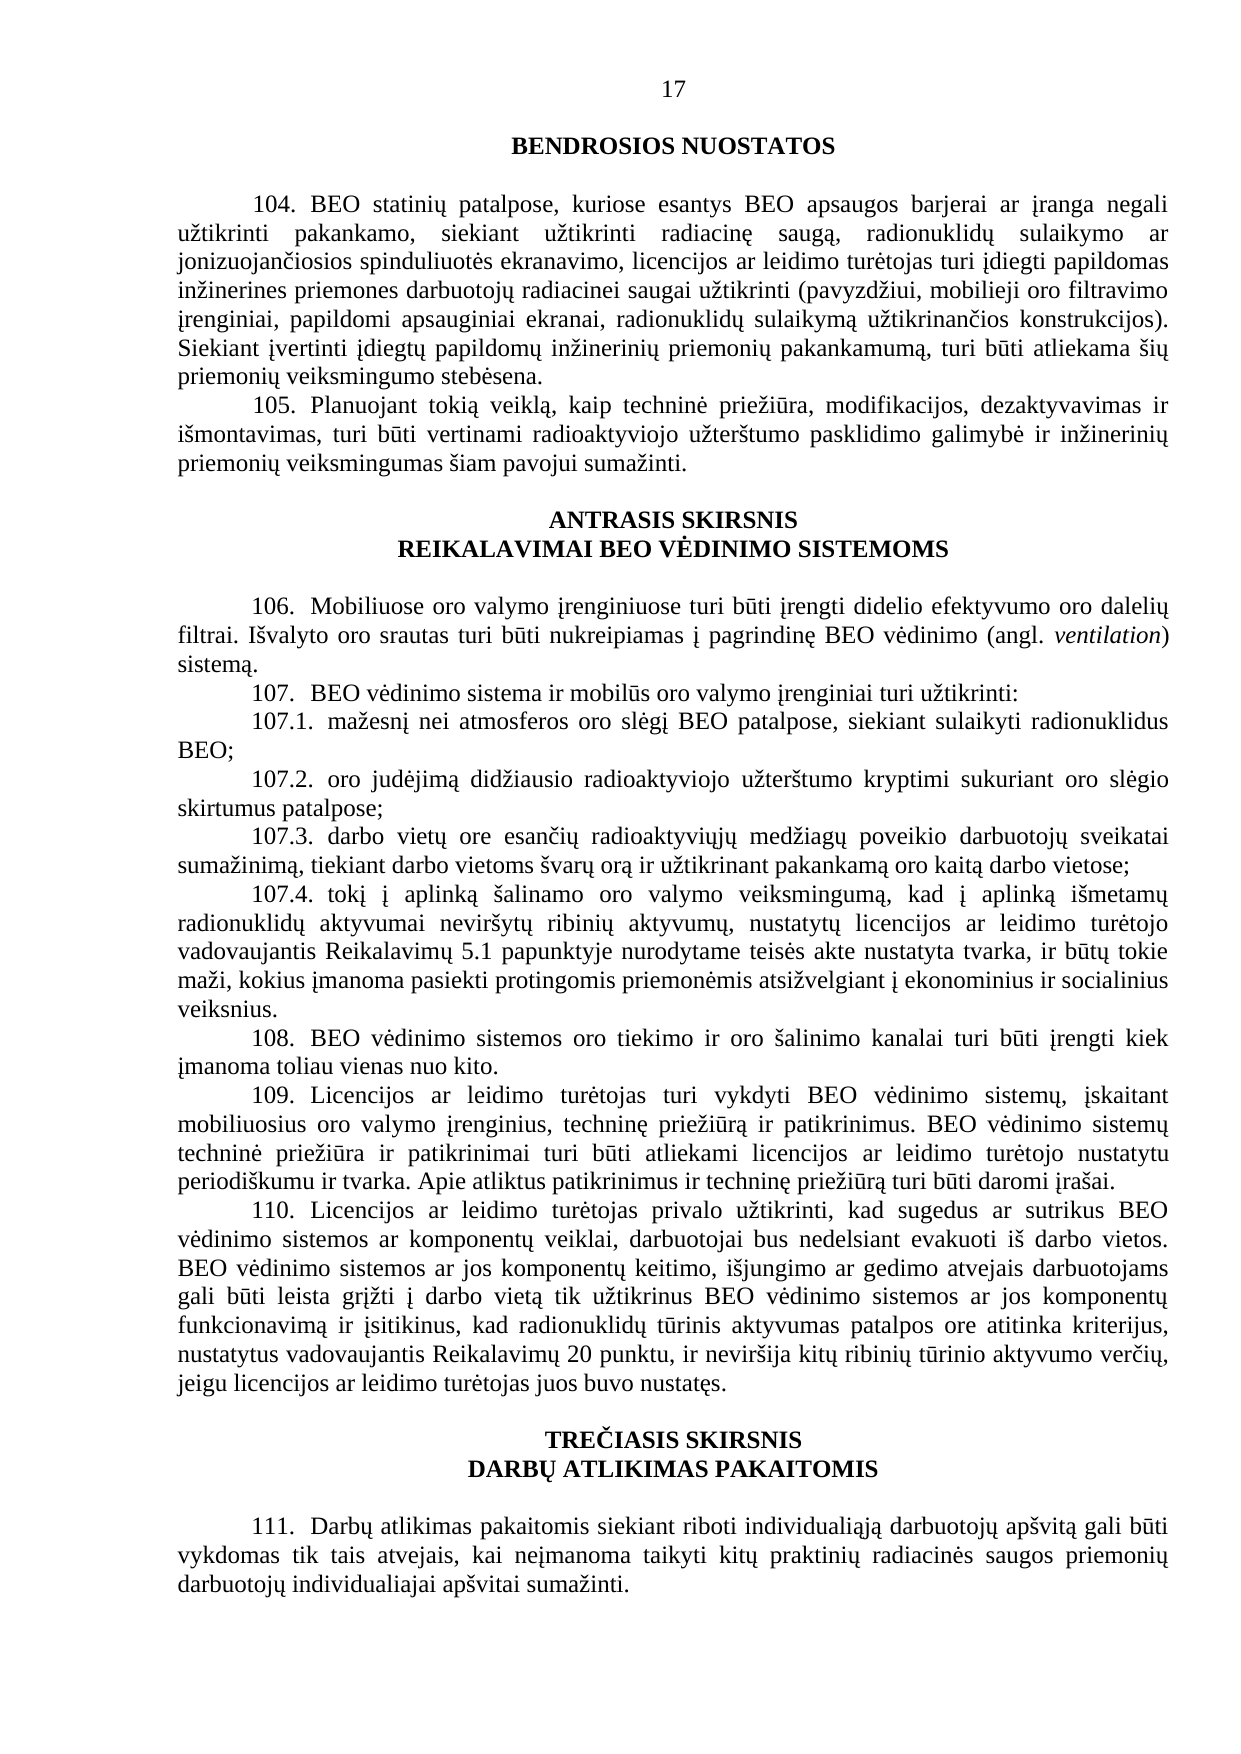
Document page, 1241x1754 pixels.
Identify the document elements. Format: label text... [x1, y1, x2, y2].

text ANTRASIS SKIRSNIS [177, 505, 1169, 534]
text 107.1. mažesnį nei atmosferos oro slėgį BEO patalpose, siekiant sulaikyti radionuklidus BEO; [177, 706, 1169, 764]
text 107.4. tokį į aplinką šalinamo oro valymo veiksmingumą, kad į aplinką išmetamų radionuklidų aktyvumai neviršytų ribinių aktyvumų, nustatytų licencijos ar leidimo turėtojo vadovaujantis Reikalavimų 5.1 papunktyje nurodytame teisės akte nustatyta tvarka, ir būtų tokie maži, kokius įmanoma pasiekti protingomis priemonėmis atsižvelgiant į ekonominius ir socialinius veiksnius. [177, 879, 1169, 1023]
text 104. BEO statinių patalpose, kuriose esantys BEO apsaugos barjerai ar įranga negali užtikrinti pakankamo, siekiant užtikrinti radiacinę saugą, radionuklidų sulaikymo ar jonizuojančiosios spinduliuotės ekranavimo, licencijos ar leidimo turėtojas turi įdiegti papildomas inžinerines priemones darbuotojų radiacinei saugai užtikrinti (pavyzdžiui, mobilieji oro filtravimo įrenginiai, papildomi apsauginiai ekranai, radionuklidų sulaikymą užtikrinančios konstrukcijos). Siekiant įvertinti įdiegtų papildomų inžinerinių priemonių pakankamumą, turi būti atliekama šių priemonių veiksmingumo stebėsena. [177, 189, 1169, 390]
text 110. Licencijos ar leidimo turėtojas privalo užtikrinti, kad sugedus ar sutrikus BEO vėdinimo sistemos ar komponentų veiklai, darbuotojai bus nedelsiant evakuoti iš darbo vietos. BEO vėdinimo sistemos ar jos komponentų keitimo, išjungimo ar gedimo atvejais darbuotojams gali būti leista grįžti į darbo vietą tik užtikrinus BEO vėdinimo sistemos ar jos komponentų funkcionavimą ir įsitikinus, kad radionuklidų tūrinis aktyvumas patalpos ore atitinka kriterijus, nustatytus vadovaujantis Reikalavimų 20 punktu, ir neviršija kitų ribinių tūrinio aktyvumo verčių, jeigu licencijos ar leidimo turėtojas juos buvo nustatęs. [177, 1195, 1169, 1396]
text 106. Mobiliuose oro valymo įrenginiuose turi būti įrengti didelio efektyvumo oro dalelių filtrai. Išvalyto oro srautas turi būti nukreipiamas į pagrindinę BEO vėdinimo (angl. ventilation) sistemą. [177, 591, 1169, 678]
text TREČIASIS SKIRSNIS [177, 1425, 1169, 1454]
text 105. Planuojant tokią veiklą, kaip techninė priežiūra, modifikacijos, dezaktyvavimas ir išmontavimas, turi būti vertinami radioaktyviojo užterštumo pasklidimo galimybė ir inžinerinių priemonių veiksmingumas šiam pavojui sumažinti. [177, 390, 1169, 476]
text BENDROSIOS NUOSTATOS [177, 131, 1169, 160]
text DARBŲ ATLIKIMAS PAKAITOMIS [177, 1454, 1169, 1483]
text 107. BEO vėdinimo sistema ir mobilūs oro valymo įrenginiai turi užtikrinti: [177, 678, 1169, 706]
text 107.2. oro judėjimą didžiausio radioaktyviojo užterštumo kryptimi sukuriant oro slėgio skirtumus patalpose; [177, 764, 1169, 821]
text 108. BEO vėdinimo sistemos oro tiekimo ir oro šalinimo kanalai turi būti įrengti kiek įmanoma toliau vienas nuo kito. [177, 1023, 1169, 1080]
text 107.3. darbo vietų ore esančių radioaktyviųjų medžiagų poveikio darbuotojų sveikatai sumažinimą, tiekiant darbo vietoms švarų orą ir užtikrinant pakankamą oro kaitą darbo vietose; [177, 821, 1169, 879]
text 109. Licencijos ar leidimo turėtojas turi vykdyti BEO vėdinimo sistemų, įskaitant mobiliuosius oro valymo įrenginius, techninę priežiūrą ir patikrinimus. BEO vėdinimo sistemų techninė priežiūra ir patikrinimai turi būti atliekami licencijos ar leidimo turėtojo nustatytu periodiškumu ir tvarka. Apie atliktus patikrinimus ir techninę priežiūrą turi būti daromi įrašai. [177, 1080, 1169, 1195]
text REIKALAVIMAI BEO VĖDINIMO SISTEMOMS [177, 534, 1169, 563]
text 111. Darbų atlikimas pakaitomis siekiant riboti individualiąją darbuotojų apšvitą gali būti vykdomas tik tais atvejais, kai neįmanoma taikyti kitų praktinių radiacinės saugos priemonių darbuotojų individualiajai apšvitai sumažinti. [177, 1511, 1169, 1598]
